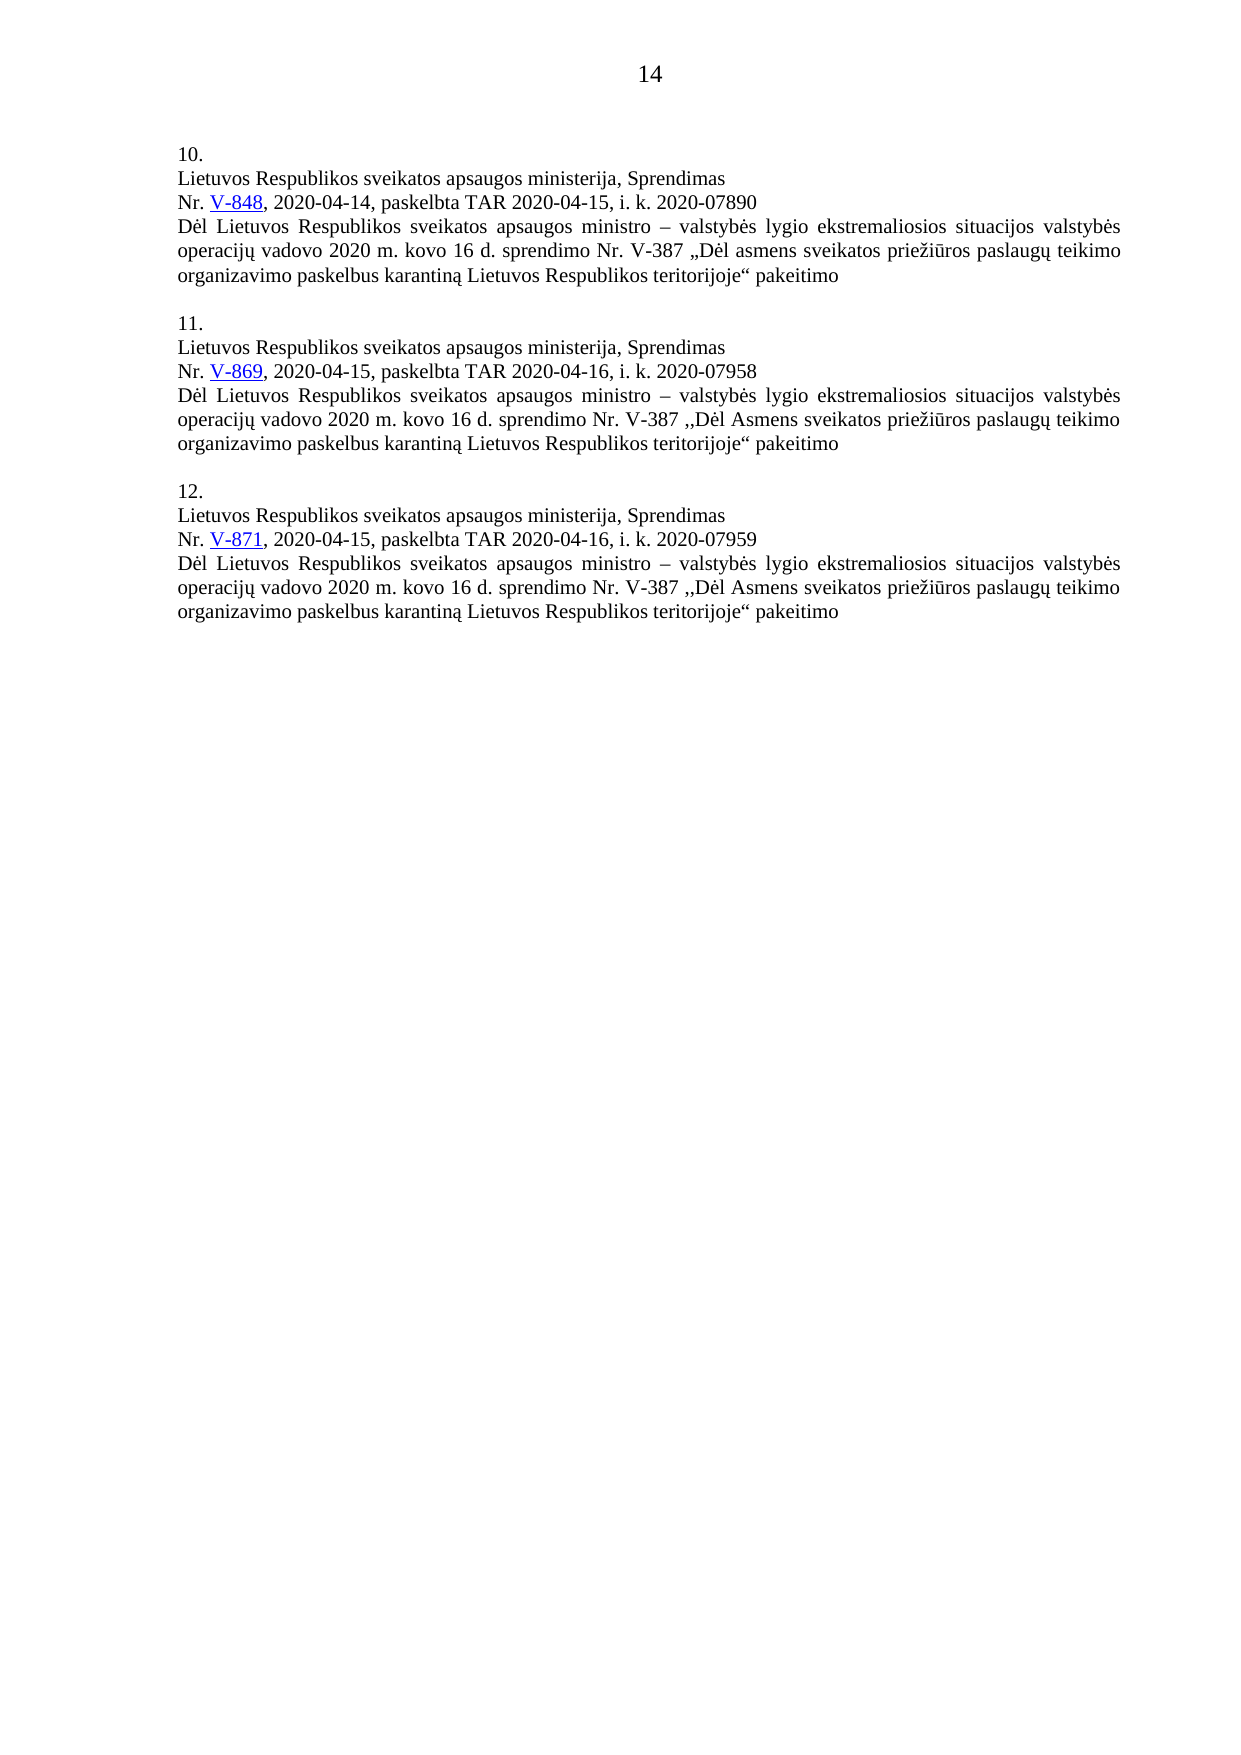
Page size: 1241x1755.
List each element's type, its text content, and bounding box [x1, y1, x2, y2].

text Nr. V-871, 2020-04-15, paskelbta TAR 2020-04-16, i. k. 2020-07959 [177, 527, 1122, 551]
text Dėl Lietuvos Respublikos sveikatos apsaugos ministro – valstybės lygio ekstremaliosios situacijos valstybės operacijų vadovo 2020 m. kovo 16 d. sprendimo Nr. V-387 „Dėl asmens sveikatos priežiūros paslaugų teikimo organizavimo paskelbus karantiną Lietuvos Respublikos teritorijoje“ pakeitimo [177, 214, 1122, 287]
text Nr. V-869, 2020-04-15, paskelbta TAR 2020-04-16, i. k. 2020-07958 [177, 359, 1122, 383]
text 10. [177, 142, 1122, 166]
text Lietuvos Respublikos sveikatos apsaugos ministerija, Sprendimas [177, 166, 1122, 190]
text 12. [177, 479, 1122, 503]
text Lietuvos Respublikos sveikatos apsaugos ministerija, Sprendimas [177, 335, 1122, 359]
text Nr. V-848, 2020-04-14, paskelbta TAR 2020-04-15, i. k. 2020-07890 [177, 190, 1122, 214]
text Dėl Lietuvos Respublikos sveikatos apsaugos ministro – valstybės lygio ekstremaliosios situacijos valstybės operacijų vadovo 2020 m. kovo 16 d. sprendimo Nr. V-387 ,,Dėl Asmens sveikatos priežiūros paslaugų teikimo organizavimo paskelbus karantiną Lietuvos Respublikos teritorijoje“ pakeitimo [177, 383, 1122, 455]
text Dėl Lietuvos Respublikos sveikatos apsaugos ministro – valstybės lygio ekstremaliosios situacijos valstybės operacijų vadovo 2020 m. kovo 16 d. sprendimo Nr. V-387 ,,Dėl Asmens sveikatos priežiūros paslaugų teikimo organizavimo paskelbus karantiną Lietuvos Respublikos teritorijoje“ pakeitimo [177, 551, 1122, 623]
text Lietuvos Respublikos sveikatos apsaugos ministerija, Sprendimas [177, 503, 1122, 527]
text 11. [177, 311, 1122, 335]
